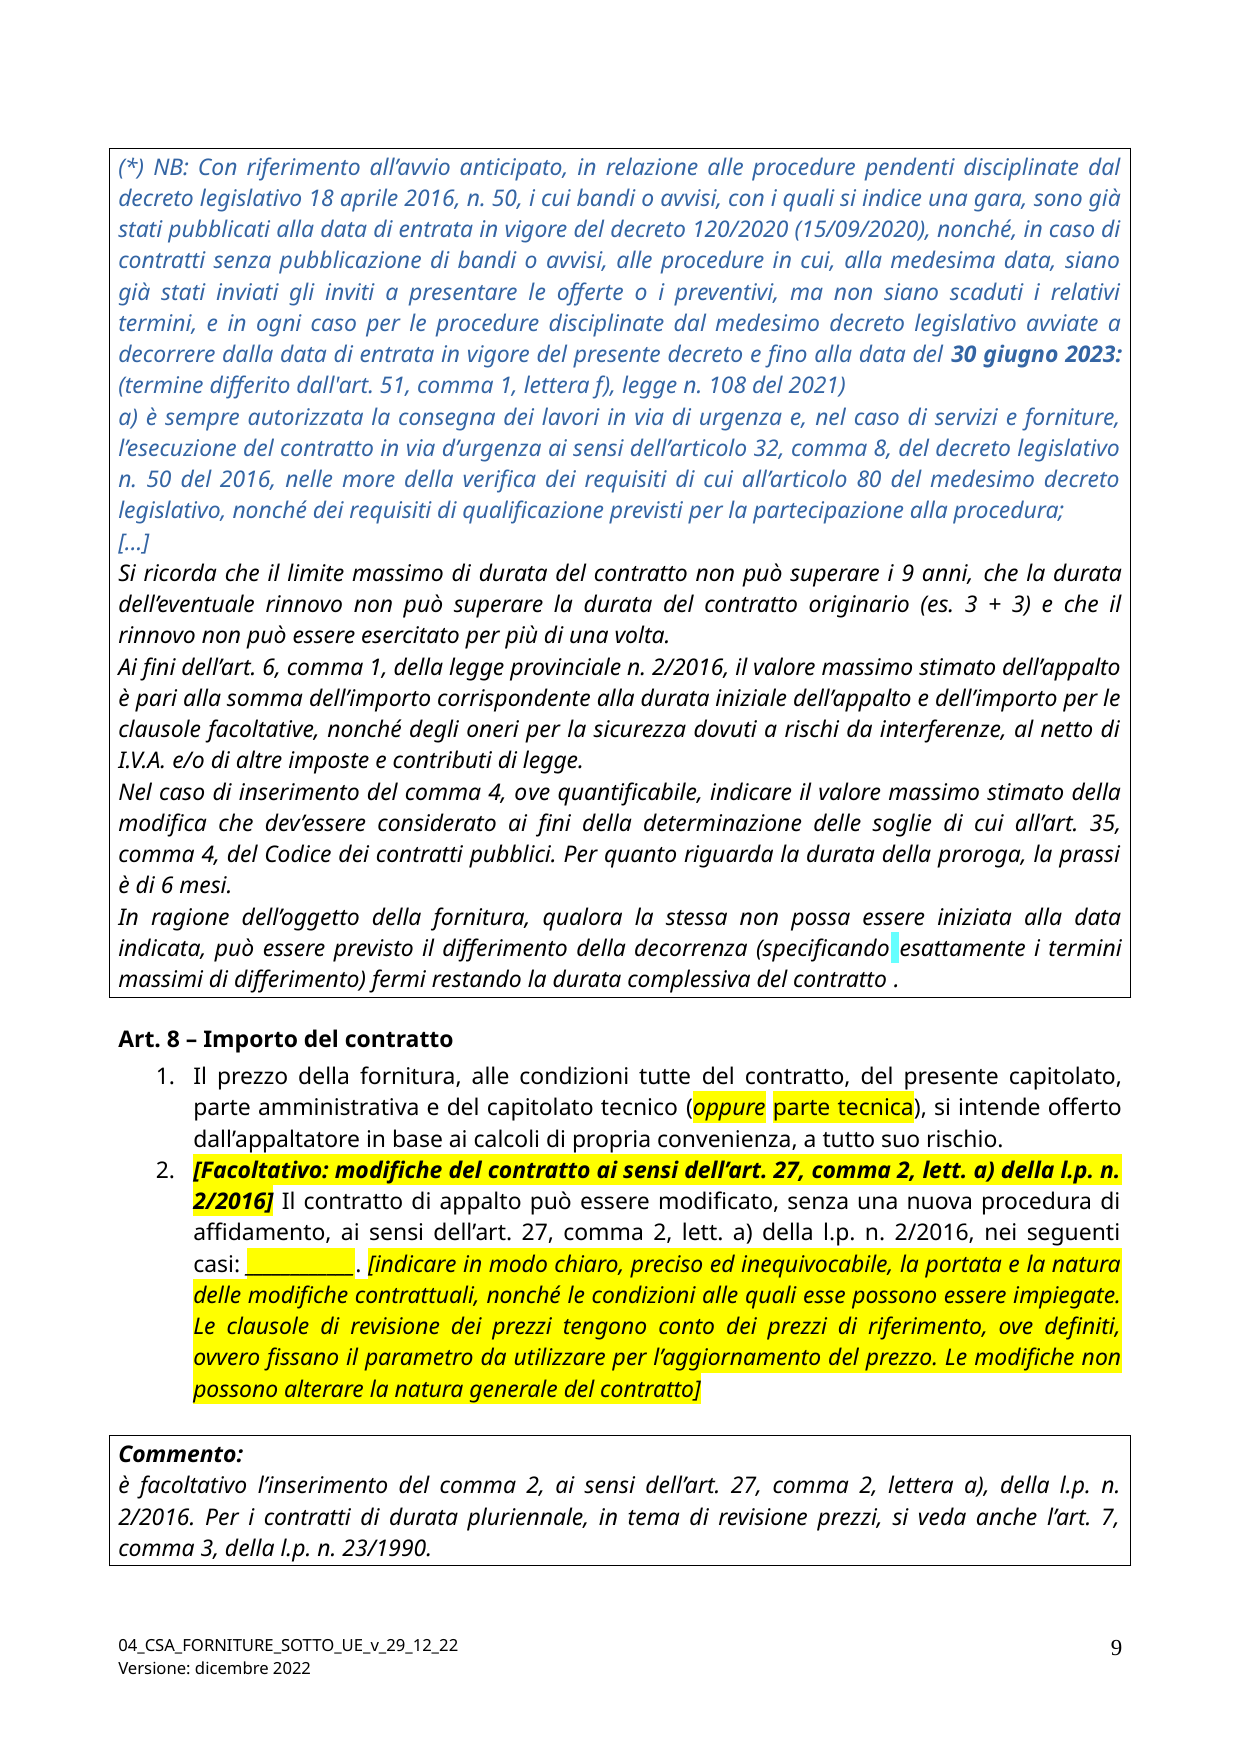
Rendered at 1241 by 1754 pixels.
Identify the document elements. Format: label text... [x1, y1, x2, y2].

list [Facoltativo: modifiche del contratto ai sensi dell’art. 27, comma 2, lett. a) della l.p. n. 2/2016] Il contratto di appalto può essere modificato, senza una nuova procedura di affidamento, ai sensi dell’art. 27, comma 2, lett. a) della l.p. n. 2/2016, nei seguenti casi: ____________. [indicare in modo chiaro, preciso ed inequivocabile, la portata e la natura delle modifiche contrattuali, nonché le condizioni alle quali esse possono essere impiegate. Le clausole di revisione dei prezzi tengono conto dei prezzi di riferimento, ove definiti, ovvero fissano il parametro da utilizzare per l’aggiornamento del prezzo. Le modifiche non possono alterare la natura generale del contratto] [156, 1154, 1122, 1404]
text Si ricorda che il limite massimo di durata del contratto non può superare i 9 anni, che la durata dell’eventuale rinnovo non può superare la durata del contratto originario (es. 3 + 3) e che il rinnovo non può essere esercitato per più di una volta. [118, 557, 1122, 651]
text Ai fini dell’art. 6, comma 1, della legge provinciale n. 2/2016, il valore massimo stimato dell’appalto è pari alla somma dell’importo corrispondente alla durata iniziale dell’appalto e dell’importo per le clausole facoltative, nonché degli oneri per la sicurezza dovuti a rischi da interferenze, al netto di I.V.A. e/o di altre imposte e contributi di legge. [118, 651, 1122, 776]
text è facoltativo l’inserimento del comma 2, ai sensi dell’art. 27, comma 2, lettera a), della l.p. n. 2/2016. Per i contratti di durata pluriennale, in tema di revisione prezzi, si veda anche l’art. 7, comma 3, della l.p. n. 23/1990. [110, 1466, 1130, 1565]
list Il prezzo della fornitura, alle condizioni tutte del contratto, del presente capitolato, parte amministrativa e del capitolato tecnico (oppure parte tecnica), si intende offerto dall’appaltatore in base ai calcoli di propria convenienza, a tutto suo rischio. [156, 1060, 1122, 1154]
text Commento: [110, 1436, 1130, 1466]
text Nel caso di inserimento del comma 4, ove quantificabile, indicare il valore massimo stimato della modifica che dev’essere considerato ai fini della determinazione delle soglie di cui all’art. 35, comma 4, del Codice dei contratti pubblici. Per quanto riguarda la durata della proroga, la prassi è di 6 mesi. [118, 776, 1122, 898]
text a) è sempre autorizzata la consegna dei lavori in via di urgenza e, nel caso di servizi e forniture, l’esecuzione del contratto in via d’urgenza ai sensi dell’articolo 32, comma 8, del decreto legislativo n. 50 del 2016, nelle more della verifica dei requisiti di cui all’articolo 80 del medesimo decreto legislativo, nonché dei requisiti di qualificazione previsti per la partecipazione alla procedura; [118, 401, 1122, 526]
text In ragione dell’oggetto della fornitura, qualora la stessa non possa essere iniziata alla data indicata, può essere previsto il differimento della decorrenza (specificando esattamente i termini massimi di differimento) fermi restando la durata complessiva del contratto . [110, 898, 1130, 997]
subtitle Art. 8 – Importo del contratto [118, 1023, 1122, 1054]
text (*) NB: Con riferimento all’avvio anticipato, in relazione alle procedure pendenti disciplinate dal decreto legislativo 18 aprile 2016, n. 50, i cui bandi o avvisi, con i quali si indice una gara, sono già stati pubblicati alla data di entrata in vigore del decreto 120/2020 (15/09/2020), nonché, in caso di contratti senza pubblicazione di bandi o avvisi, alle procedure in cui, alla medesima data, siano già stati inviati gli inviti a presentare le offerte o i preventivi, ma non siano scaduti i relativi termini, e in ogni caso per le procedure disciplinate dal medesimo decreto legislativo avviate a decorrere dalla data di entrata in vigore del presente decreto e fino alla data del 30 giugno 2023: (termine differito dall'art. 51, comma 1, lettera f), legge n. 108 del 2021) [110, 149, 1130, 401]
text [...] [118, 526, 1122, 557]
